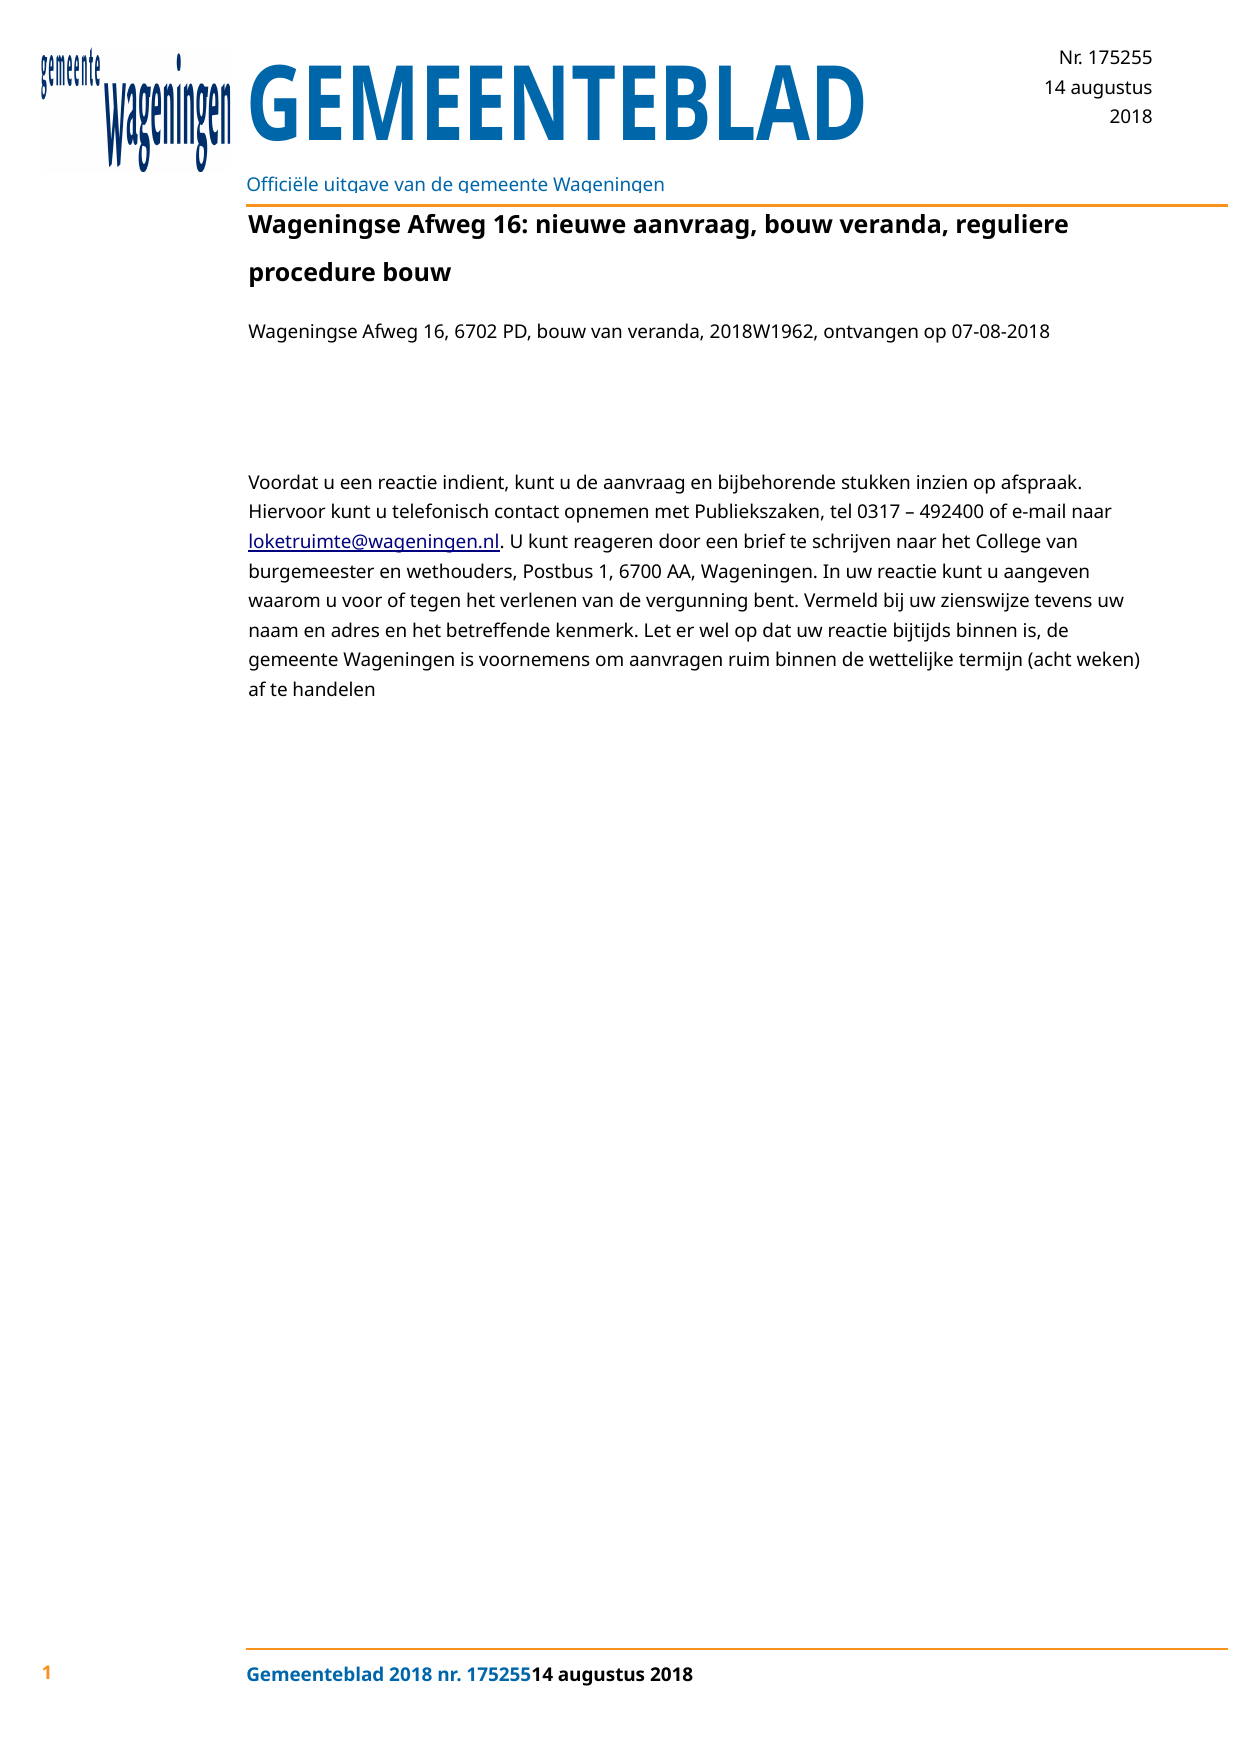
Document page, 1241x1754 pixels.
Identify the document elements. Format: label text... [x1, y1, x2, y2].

text Wageningse Afweg 16, 6702 PD, bouw van veranda, 2018W1962, ontvangen op 07-08-2018 [248, 318, 1152, 344]
text Voordat u een reactie indient, kunt u de aanvraag en bijbehorende stukken inzien op afspraak. Hiervoor kunt u telefonisch contact opnemen met Publiekszaken, tel 0317 – 492400 of e-mail naar loketruimte@wageningen.nl. U kunt reageren door een brief te schrijven naar het College van burgemeester en wethouders, Postbus 1, 6700 AA, Wageningen. In uw reactie kunt u aangeven waarom u voor of tegen het verlenen van de vergunning bent. Vermeld bij uw zienswijze tevens uw naam en adres en het betreffende kenmerk. Let er wel op dat uw reactie bijtijds binnen is, de gemeente Wageningen is voornemens om aanvragen ruim binnen de wettelijke termijn (acht weken) af te handelen [248, 469, 1152, 702]
text Wageningse Afweg 16: nieuwe aanvraag, bouw veranda, reguliere procedure bouw [248, 207, 1152, 288]
picture [41, 47, 231, 172]
